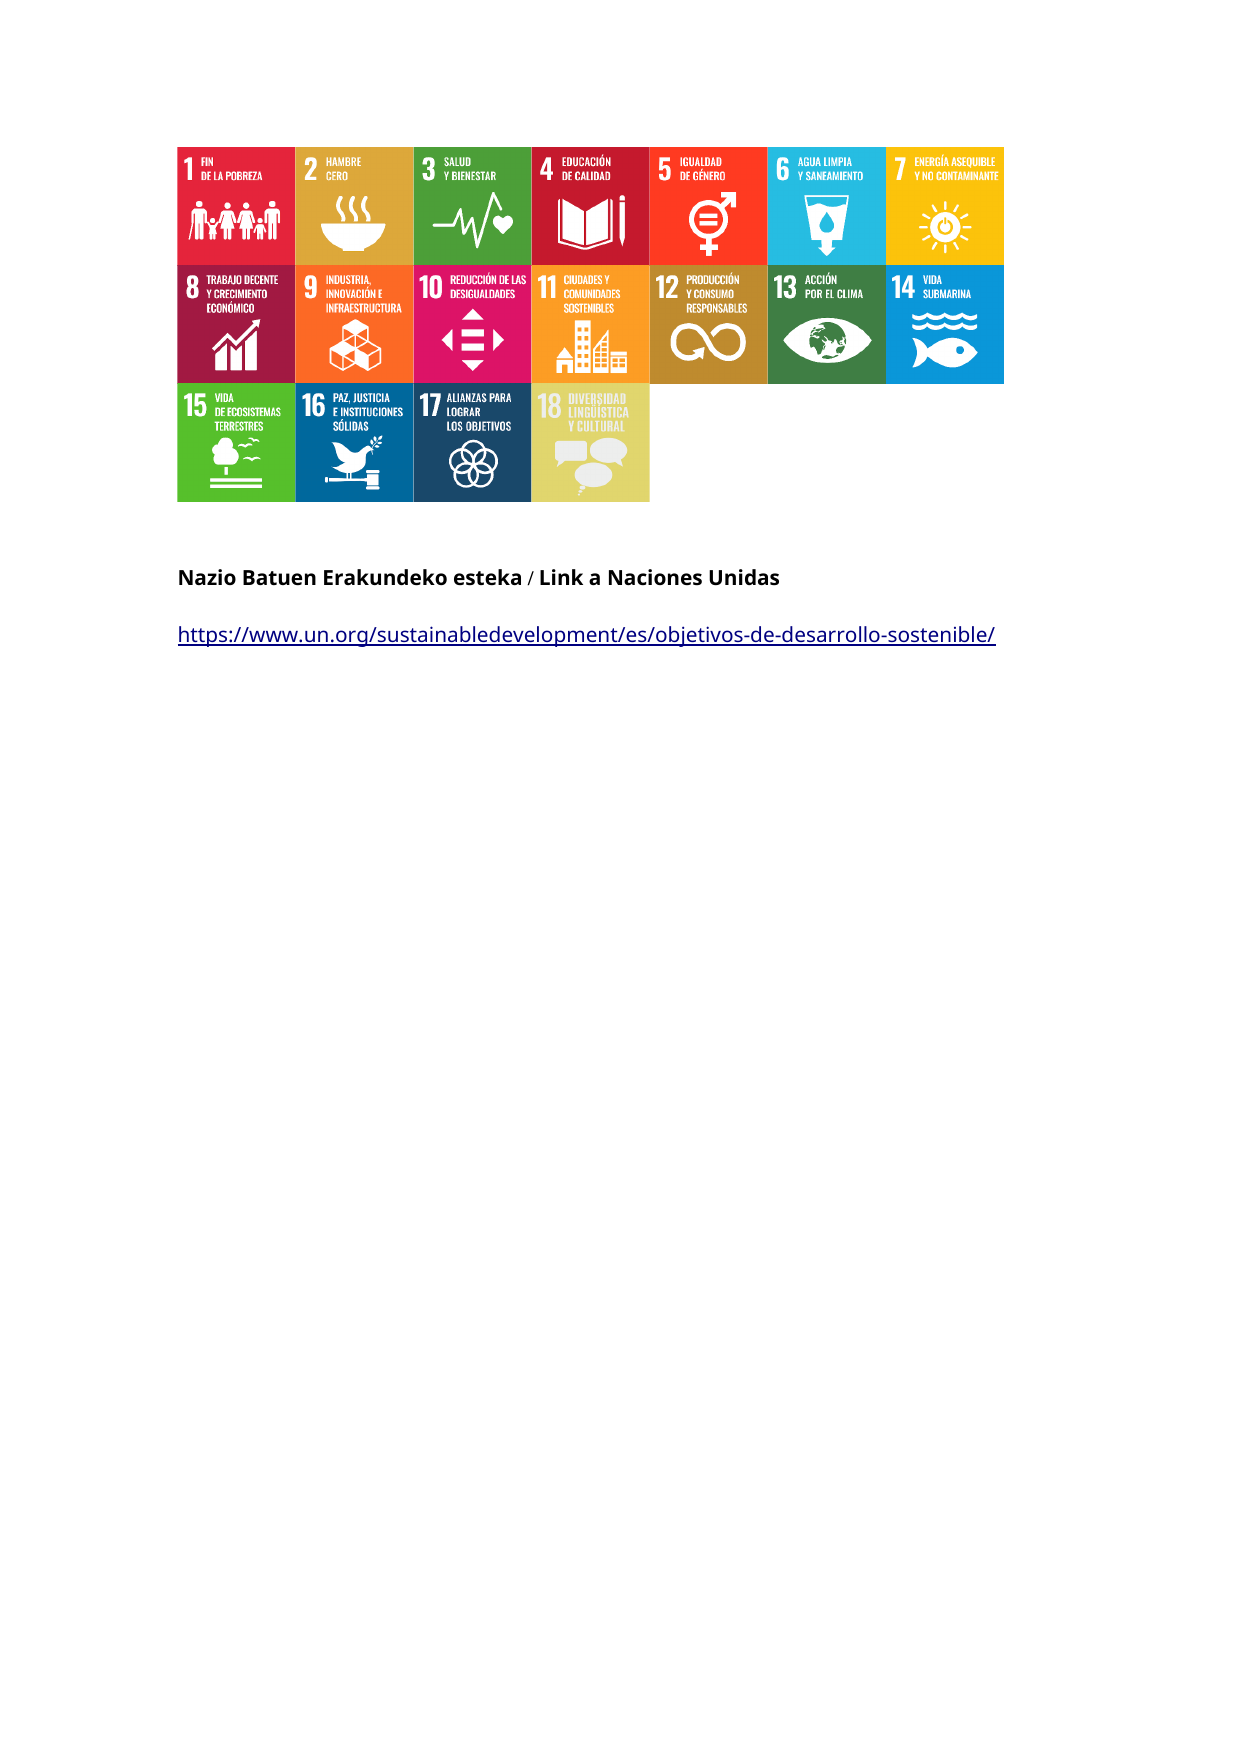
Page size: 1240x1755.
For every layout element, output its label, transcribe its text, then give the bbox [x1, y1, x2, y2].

text Nazio Batuen Erakundeko esteka / Link a Naciones Unidas [177, 563, 1062, 591]
text https://www.un.org/sustainabledevelopment/es/objetivos-de-desarrollo-sostenible/ [177, 620, 1062, 648]
